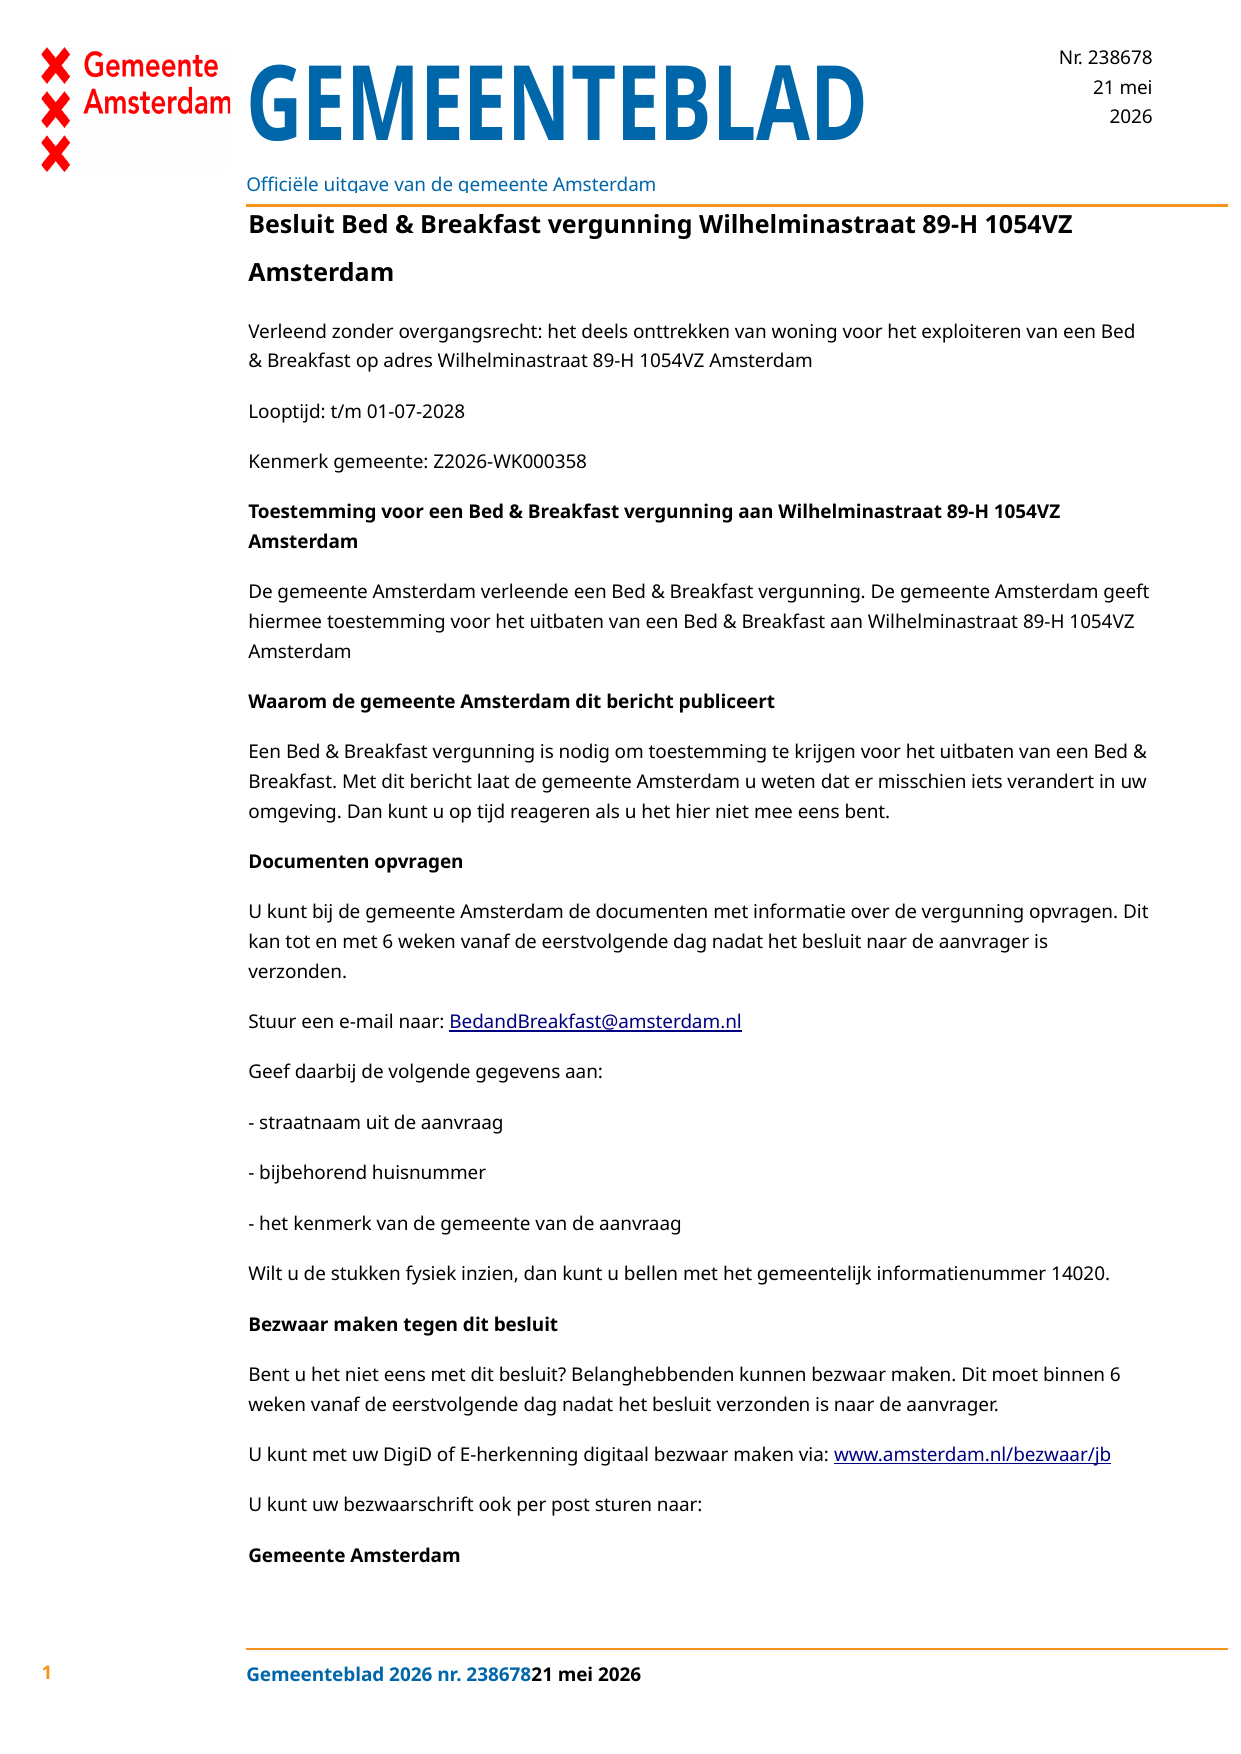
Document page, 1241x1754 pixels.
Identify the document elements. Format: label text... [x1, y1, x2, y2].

text Documenten opvragen [248, 848, 1152, 874]
text U kunt uw bezwaarschrift ook per post sturen naar: [248, 1492, 1152, 1517]
text Looptijd: t/m 01-07-2028 [248, 398, 1152, 424]
text Toestemming voor een Bed & Breakfast vergunning aan Wilhelminastraat 89-H 1054VZ Amsterdam [248, 499, 1152, 554]
text Wilt u de stukken fysiek inzien, dan kunt u bellen met het gemeentelijk informatienummer 14020. [248, 1260, 1152, 1286]
picture [41, 47, 231, 172]
text Bezwaar maken tegen dit besluit [248, 1311, 1152, 1337]
text Gemeente Amsterdam [248, 1542, 1152, 1568]
text U kunt bij de gemeente Amsterdam de documenten met informatie over de vergunning opvragen. Dit kan tot en met 6 weken vanaf de eerstvolgende dag nadat het besluit naar de aanvrager is verzonden. [248, 899, 1152, 984]
text - straatnaam uit de aanvraag [248, 1109, 1152, 1135]
text Kenmerk gemeente: Z2026-WK000358 [248, 448, 1152, 474]
text Stuur een e-mail naar: BedandBreakfast@amsterdam.nl [248, 1008, 1152, 1034]
text Verleend zonder overgangsrecht: het deels onttrekken van woning voor het exploiteren van een Bed & Breakfast op adres Wilhelminastraat 89-H 1054VZ Amsterdam [248, 318, 1152, 373]
text Bent u het niet eens met dit besluit? Belanghebbenden kunnen bezwaar maken. Dit moet binnen 6 weken vanaf de eerstvolgende dag nadat het besluit verzonden is naar de aanvrager. [248, 1361, 1152, 1417]
text Geef daarbij de volgende gegevens aan: [248, 1059, 1152, 1084]
text U kunt met uw DigiD of E-herkenning digitaal bezwaar maken via: www.amsterdam.nl/bezwaar/jb [248, 1441, 1152, 1467]
text - het kenmerk van de gemeente van de aanvraag [248, 1210, 1152, 1236]
text Een Bed & Breakfast vergunning is nodig om toestemming te krijgen voor het uitbaten van een Bed & Breakfast. Met dit bericht laat de gemeente Amsterdam u weten dat er misschien iets verandert in uw omgeving. Dan kunt u op tijd reageren als u het hier niet mee eens bent. [248, 739, 1152, 824]
text - bijbehorend huisnummer [248, 1159, 1152, 1185]
text De gemeente Amsterdam verleende een Bed & Breakfast vergunning. De gemeente Amsterdam geeft hiermee toestemming voor het uitbaten van een Bed & Breakfast aan Wilhelminastraat 89-H 1054VZ Amsterdam [248, 579, 1152, 664]
text Waarom de gemeente Amsterdam dit bericht publiceert [248, 688, 1152, 714]
text Besluit Bed & Breakfast vergunning Wilhelminastraat 89-H 1054VZ Amsterdam [248, 207, 1152, 288]
